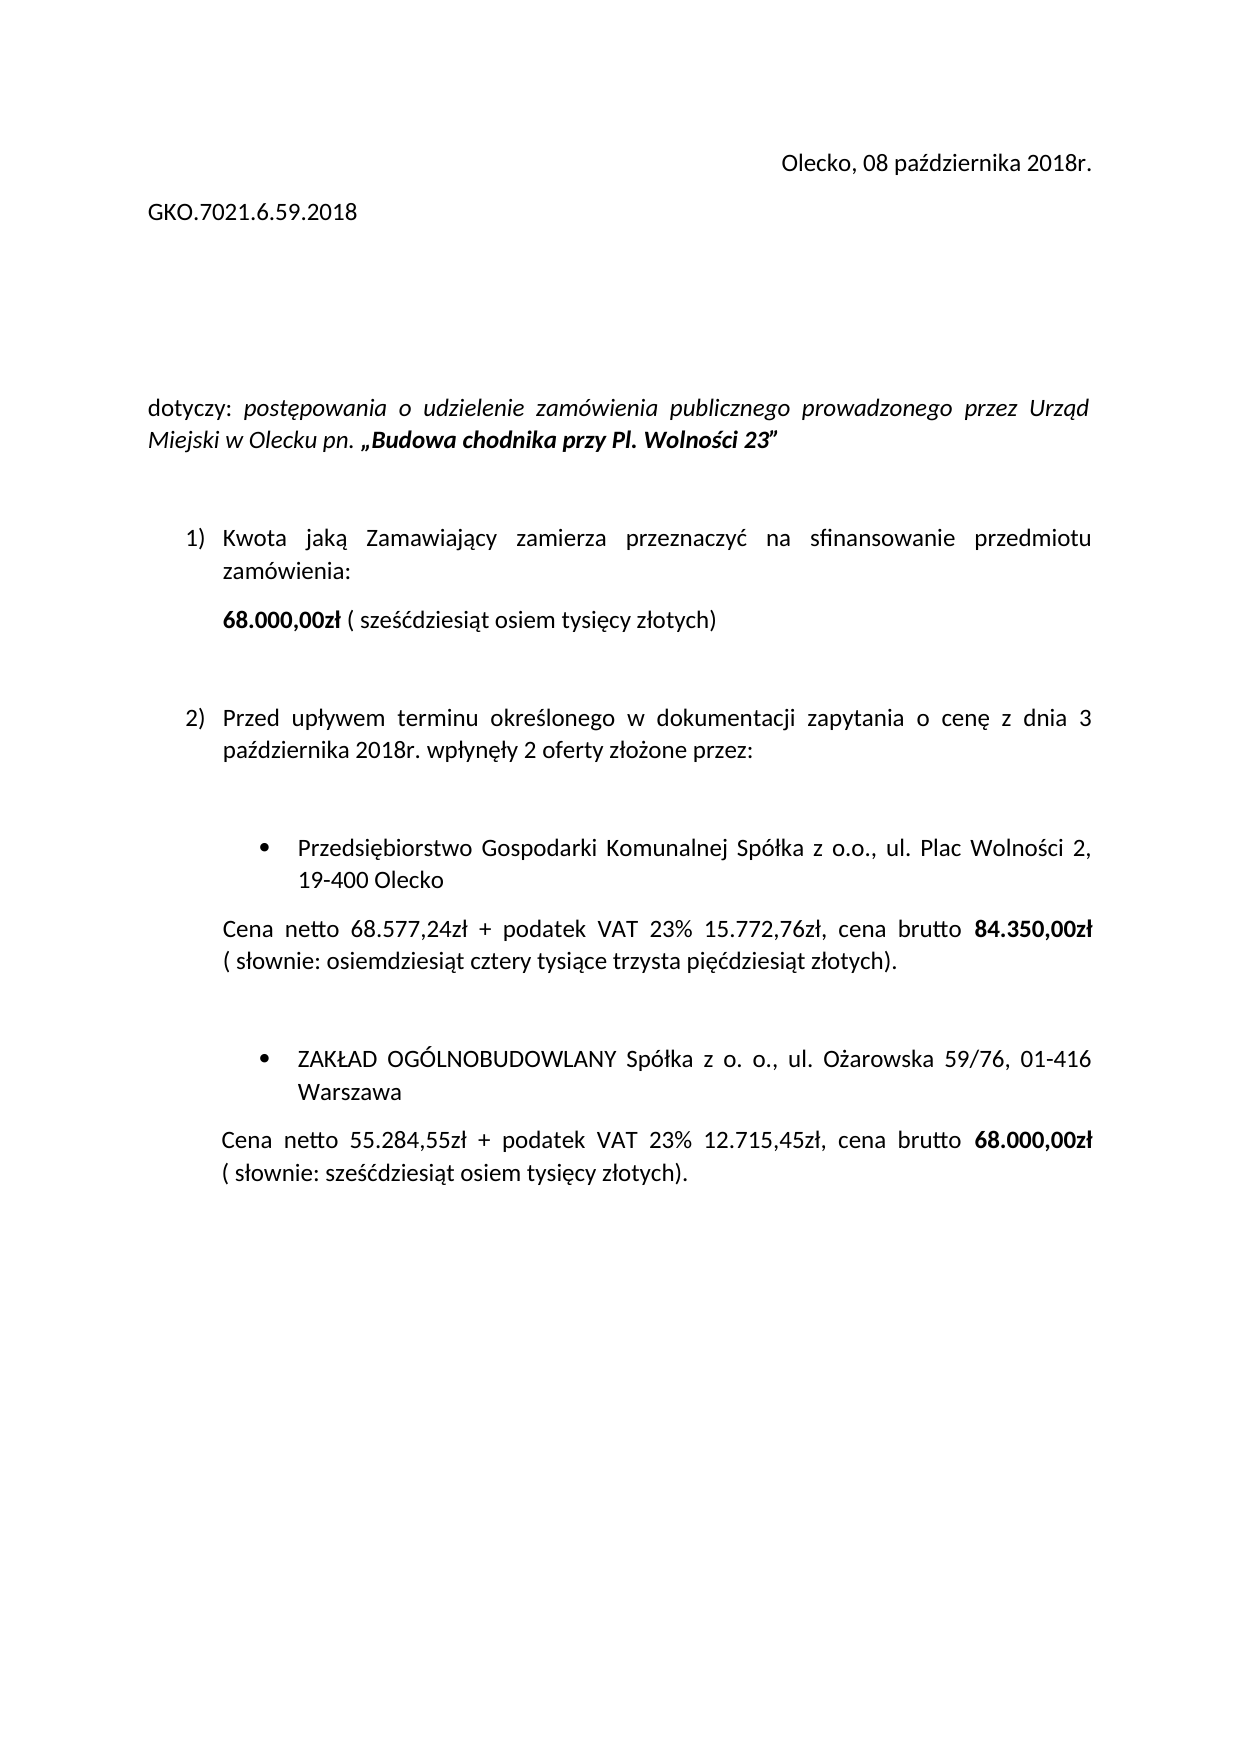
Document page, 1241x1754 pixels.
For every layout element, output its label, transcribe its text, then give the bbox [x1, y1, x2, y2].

text Olecko, 08 października 2018r. [148, 148, 1093, 178]
list Przedsiębiorstwo Gospodarki Komunalnej Spółka z o.o., ul. Plac Wolności 2, 19-400 Olecko [260, 832, 1093, 895]
text dotyczy: postępowania o udzielenie zamówienia publicznego prowadzonego przez Urząd Miejski w Olecku pn. „Budowa chodnika przy Pl. Wolności 23” [148, 392, 1093, 455]
text GKO.7021.6.59.2018 [148, 197, 1093, 227]
list Cena netto 68.577,24zł + podatek VAT 23% 15.772,76zł, cena brutto 84.350,00zł ( słownie: osiemdziesiąt cztery tysiące trzysta pięćdziesiąt złotych). [223, 913, 1093, 976]
list 68.000,00zł ( sześćdziesiąt osiem tysięcy złotych) [223, 604, 1093, 634]
list Kwota jaką Zamawiający zamierza przeznaczyć na sfinansowanie przedmiotu zamówienia: [185, 523, 1093, 585]
list Przed upływem terminu określonego w dokumentacji zapytania o cenę z dnia 3 października 2018r. wpłynęły 2 oferty złożone przez: [185, 702, 1093, 764]
list ZAKŁAD OGÓLNOBUDOWLANY Spółka z o. o., ul. Ożarowska 59/76, 01-416 Warszawa [260, 1043, 1093, 1106]
text Cena netto 55.284,55zł + podatek VAT 23% 12.715,45zł, cena brutto 68.000,00zł ( słownie: sześćdziesiąt osiem tysięcy złotych). [221, 1125, 1093, 1187]
